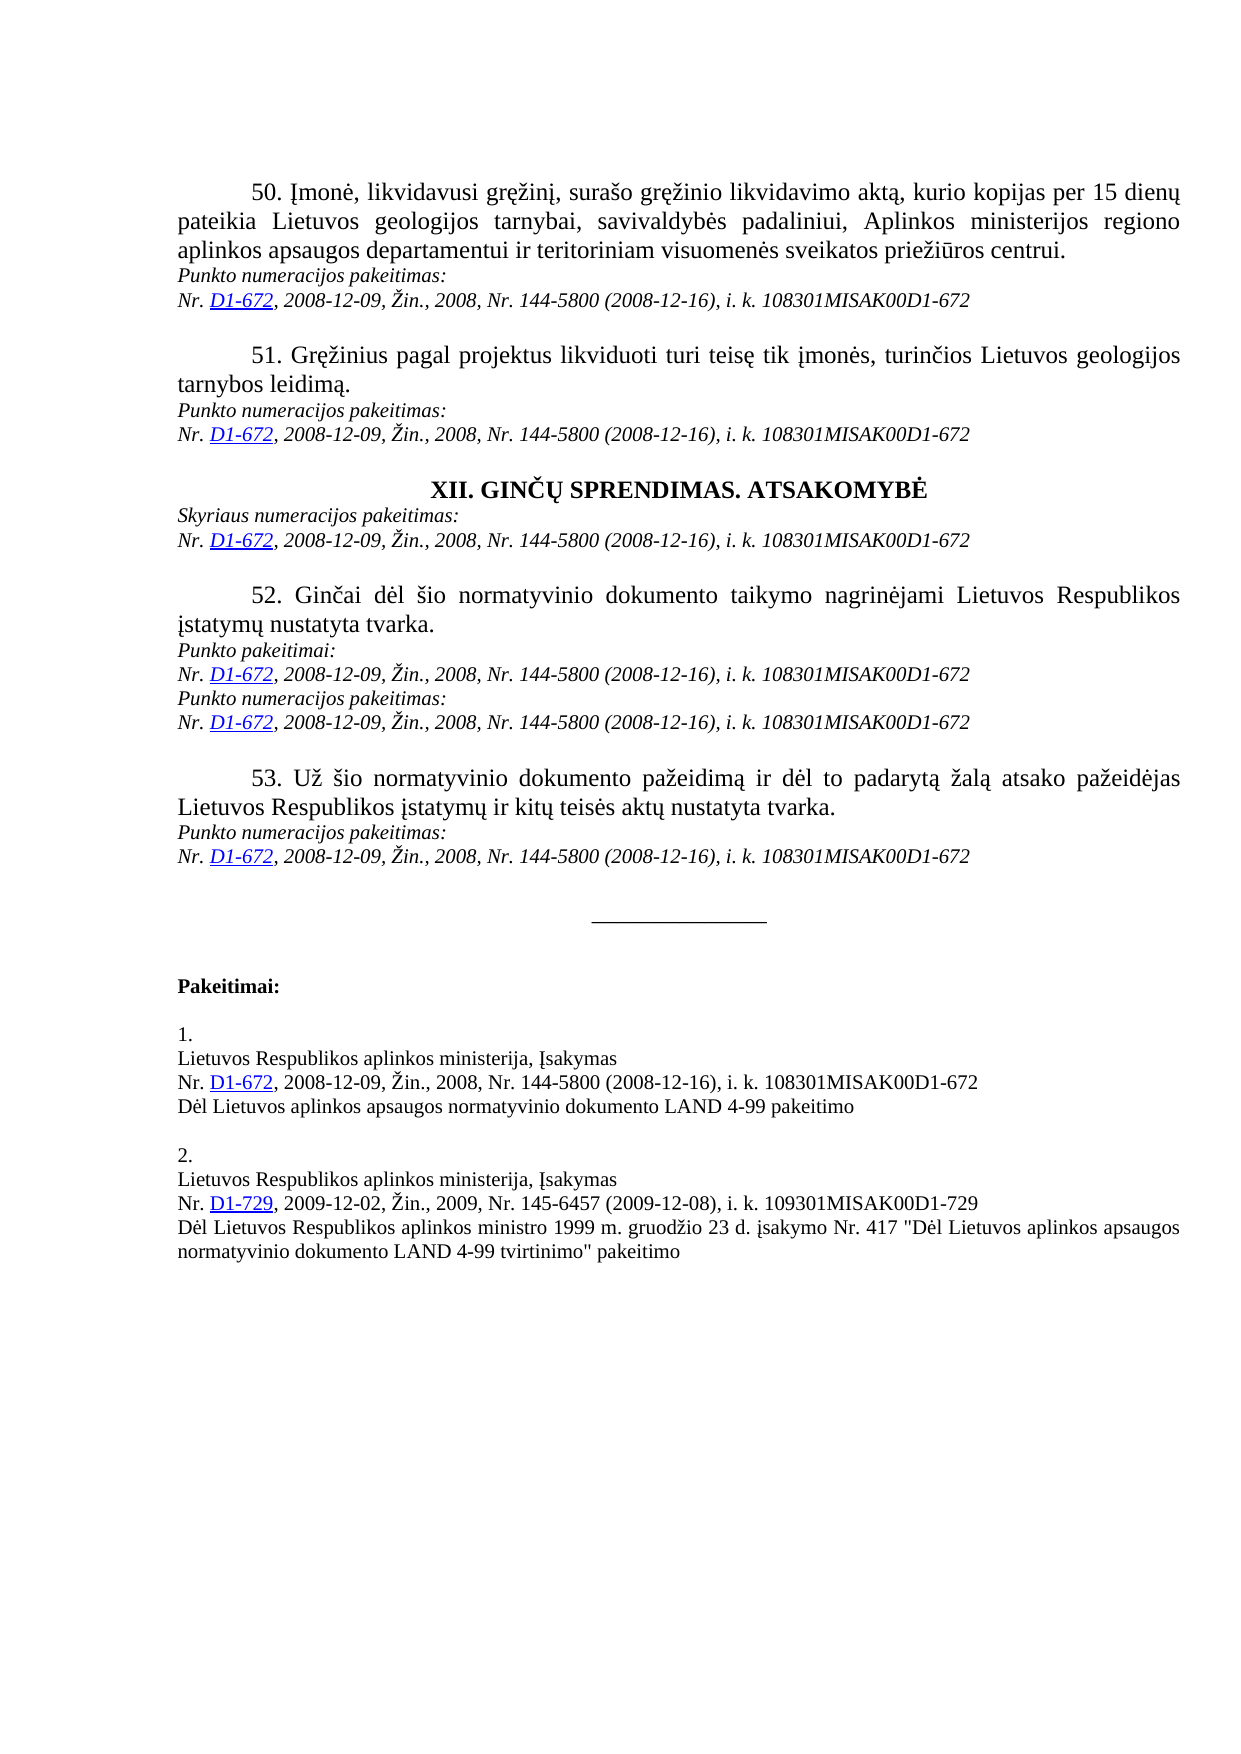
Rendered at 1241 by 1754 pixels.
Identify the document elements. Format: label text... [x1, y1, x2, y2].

text 50. Įmonė, likvidavusi gręžinį, surašo gręžinio likvidavimo aktą, kurio kopijas per 15 dienų pateikia Lietuvos geologijos tarnybai, savivaldybės padaliniui, Aplinkos ministerijos regiono aplinkos apsaugos departamentui ir teritoriniam visuomenės sveikatos priežiūros centrui. [177, 177, 1181, 263]
text Dėl Lietuvos Respublikos aplinkos ministro 1999 m. gruodžio 23 d. įsakymo Nr. 417 "Dėl Lietuvos aplinkos apsaugos normatyvinio dokumento LAND 4-99 tvirtinimo" pakeitimo [177, 1215, 1181, 1263]
text Nr. D1-672, 2008-12-09, Žin., 2008, Nr. 144-5800 (2008-12-16), i. k. 108301MISAK00D1-672 [177, 1070, 1181, 1094]
text 51. Gręžinius pagal projektus likviduoti turi teisę tik įmonės, turinčios Lietuvos geologijos tarnybos leidimą. [177, 340, 1181, 398]
text 53. Už šio normatyvinio dokumento pažeidimą ir dėl to padarytą žalą atsako pažeidėjas Lietuvos Respublikos įstatymų ir kitų teisės aktų nustatyta tvarka. [177, 763, 1181, 820]
text XII. GINČŲ SPRENDIMAS. ATSAKOMYBĖ [177, 475, 1181, 503]
text Punkto numeracijos pakeitimas: [177, 820, 1181, 844]
text Nr. D1-729, 2009-12-02, Žin., 2009, Nr. 145-6457 (2009-12-08), i. k. 109301MISAK00D1-729 [177, 1191, 1181, 1215]
text Nr. D1-672, 2008-12-09, Žin., 2008, Nr. 144-5800 (2008-12-16), i. k. 108301MISAK00D1-672 [177, 527, 1181, 552]
text Lietuvos Respublikos aplinkos ministerija, Įsakymas [177, 1167, 1181, 1191]
text 1. [177, 1022, 1181, 1046]
text Nr. D1-672, 2008-12-09, Žin., 2008, Nr. 144-5800 (2008-12-16), i. k. 108301MISAK00D1-672 [177, 710, 1181, 734]
text Nr. D1-672, 2008-12-09, Žin., 2008, Nr. 144-5800 (2008-12-16), i. k. 108301MISAK00D1-672 [177, 287, 1181, 312]
text Punkto numeracijos pakeitimas: [177, 686, 1181, 710]
text Dėl Lietuvos aplinkos apsaugos normatyvinio dokumento LAND 4-99 pakeitimo [177, 1094, 1181, 1118]
text Lietuvos Respublikos aplinkos ministerija, Įsakymas [177, 1046, 1181, 1070]
text Punkto numeracijos pakeitimas: [177, 263, 1181, 287]
text 52. Ginčai dėl šio normatyvinio dokumento taikymo nagrinėjami Lietuvos Respublikos įstatymų nustatyta tvarka. [177, 580, 1181, 638]
text Skyriaus numeracijos pakeitimas: [177, 503, 1181, 527]
text Nr. D1-672, 2008-12-09, Žin., 2008, Nr. 144-5800 (2008-12-16), i. k. 108301MISAK00D1-672 [177, 662, 1181, 686]
text 2. [177, 1142, 1181, 1167]
text ______________ [177, 897, 1181, 926]
text Nr. D1-672, 2008-12-09, Žin., 2008, Nr. 144-5800 (2008-12-16), i. k. 108301MISAK00D1-672 [177, 422, 1181, 446]
text Punkto pakeitimai: [177, 638, 1181, 662]
text Punkto numeracijos pakeitimas: [177, 398, 1181, 422]
text Nr. D1-672, 2008-12-09, Žin., 2008, Nr. 144-5800 (2008-12-16), i. k. 108301MISAK00D1-672 [177, 844, 1181, 868]
text Pakeitimai: [177, 974, 1181, 998]
